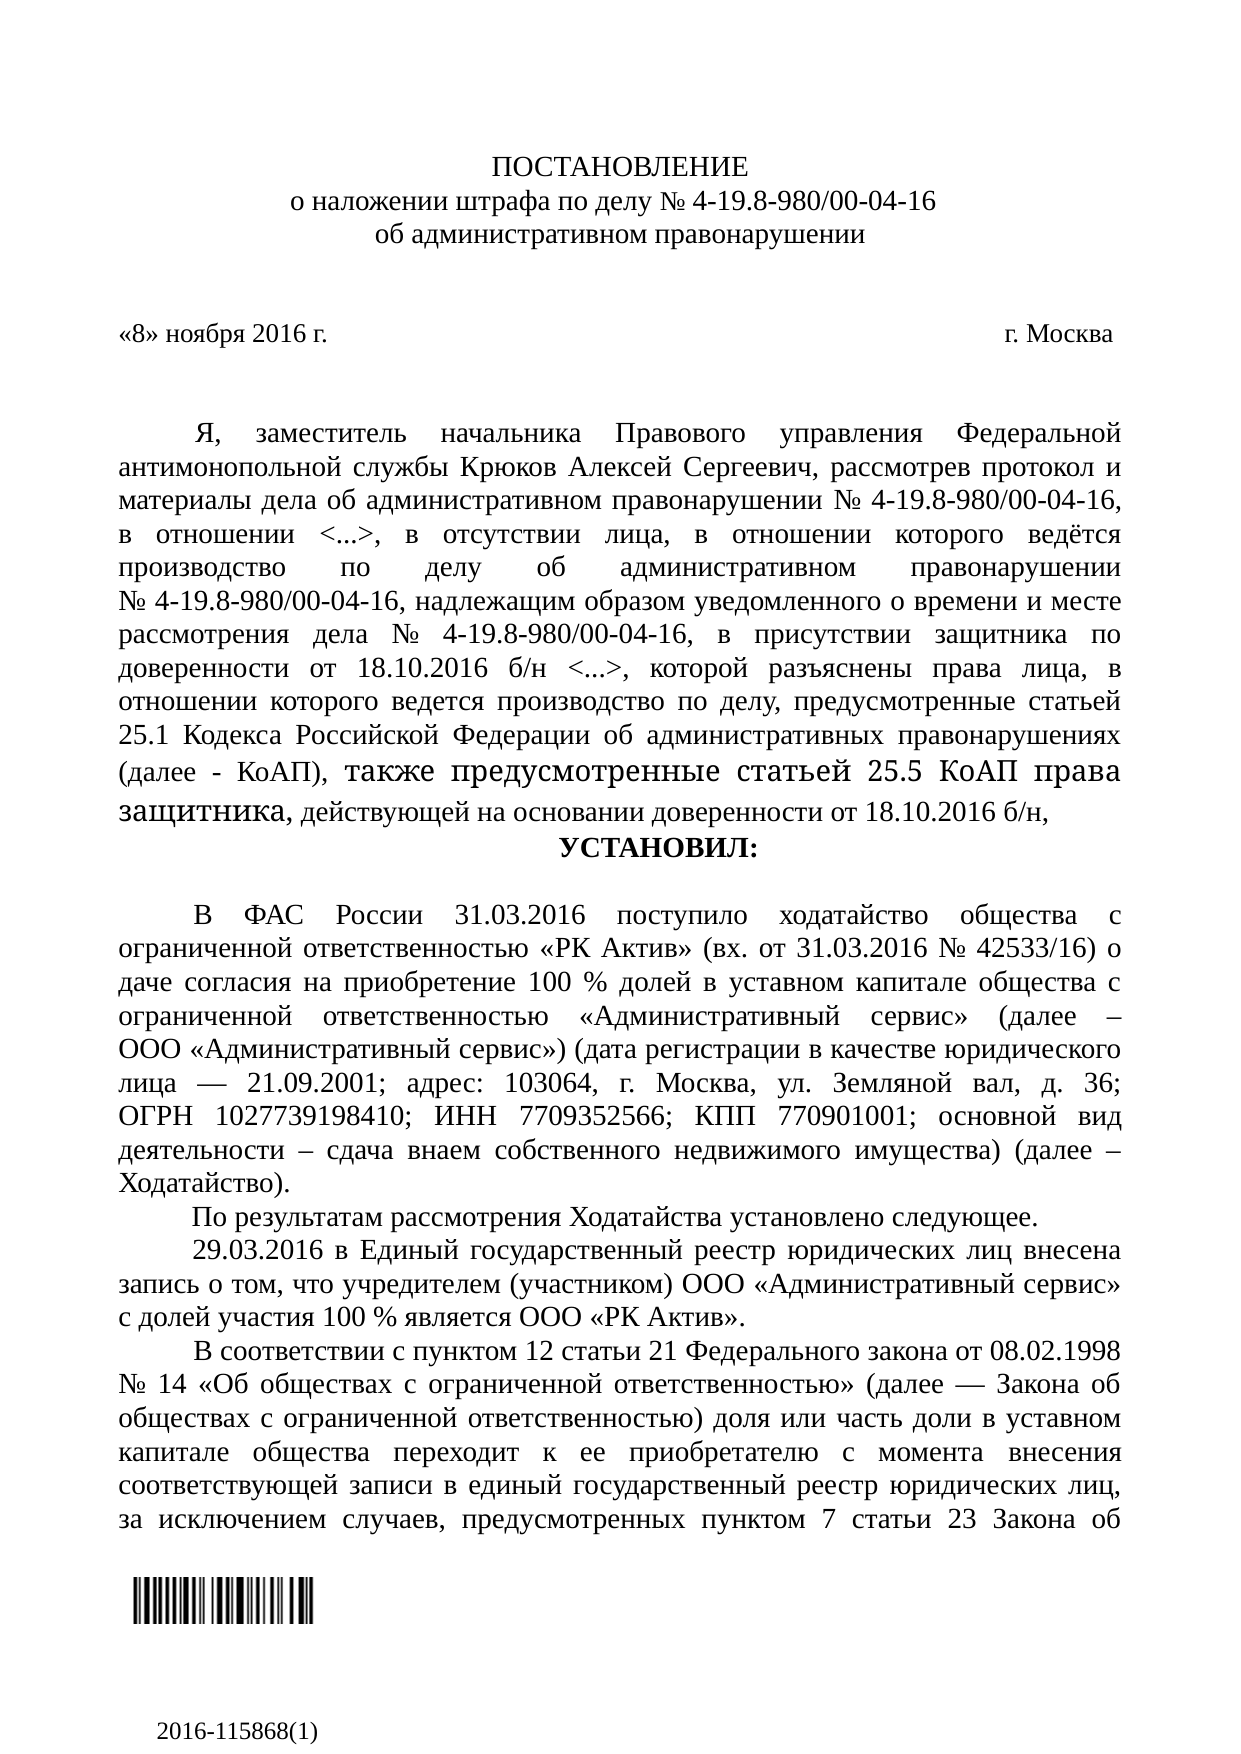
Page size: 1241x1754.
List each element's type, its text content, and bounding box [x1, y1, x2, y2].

text «8» ноября 2016 г. г. Москва [118, 317, 1122, 348]
text УСТАНОВИЛ: [118, 830, 1122, 863]
picture [118, 1577, 331, 1624]
text об административном правонарушении [118, 216, 1122, 250]
text В ФАС России 31.03.2016 поступило ходатайство общества с ограниченной ответственностью «РК Актив» (вх. от 31.03.2016 № 42533/16) о даче согласия на приобретение 100 % долей в уставном капитале общества с ограниченной ответственностью «Административный сервис» (далее – ООО «Административный сервис») (дата регистрации в качестве юридического лица — 21.09.2001; адрес: 103064, г. Москва, ул. Земляной вал, д. 36; ОГРН 1027739198410; ИНН 7709352566; КПП 770901001; основной вид деятельности – сдача внаем собственного недвижимого имущества) (далее – Ходатайство). [118, 897, 1122, 1199]
text Я, заместитель начальника Правового управления Федеральной антимонопольной службы Крюков Алексей Сергеевич, рассмотрев протокол и материалы дела об административном правонарушении № 4-19.8-980/00-04-16, в отношении <...>, в отсутствии лица, в отношении которого ведётся производство по делу об административном правонарушении № 4-19.8-980/00-04-16, надлежащим образом уведомленного о времени и месте рассмотрения дела № 4-19.8-980/00-04-16, в присутствии защитника по доверенности от 18.10.2016 б/н <...>, которой разъяснены права лица, в отношении которого ведется производство по делу, предусмотренные статьей 25.1 Кодекса Российской Федерации об административных правонарушениях (далее - КоАП), также предусмотренные статьей 25.5 КоАП права защитника, действующей на основании доверенности от 18.10.2016 б/н, [118, 415, 1122, 830]
text В соответствии с пунктом 12 статьи 21 Федерального закона от 08.02.1998 № 14 «Об обществах с ограниченной ответственностью» (далее — Закона об обществах с ограниченной ответственностью) доля или часть доли в уставном капитале общества переходит к ее приобретателю с момента внесения соответствующей записи в единый государственный реестр юридических лиц, за исключением случаев, предусмотренных пунктом 7 статьи 23 Закона об [118, 1333, 1122, 1534]
text 29.03.2016 в Единый государственный реестр юридических лиц внесена запись о том, что учредителем (участником) ООО «Административный сервис» с долей участия 100 % является ООО «РК Актив». [118, 1232, 1122, 1333]
text По результатам рассмотрения Ходатайства установлено следующее. [118, 1199, 1122, 1232]
text о наложении штрафа по делу № 4-19.8-980/00-04-16 [118, 183, 1122, 216]
text ПОСТАНОВЛЕНИЕ [118, 149, 1122, 183]
